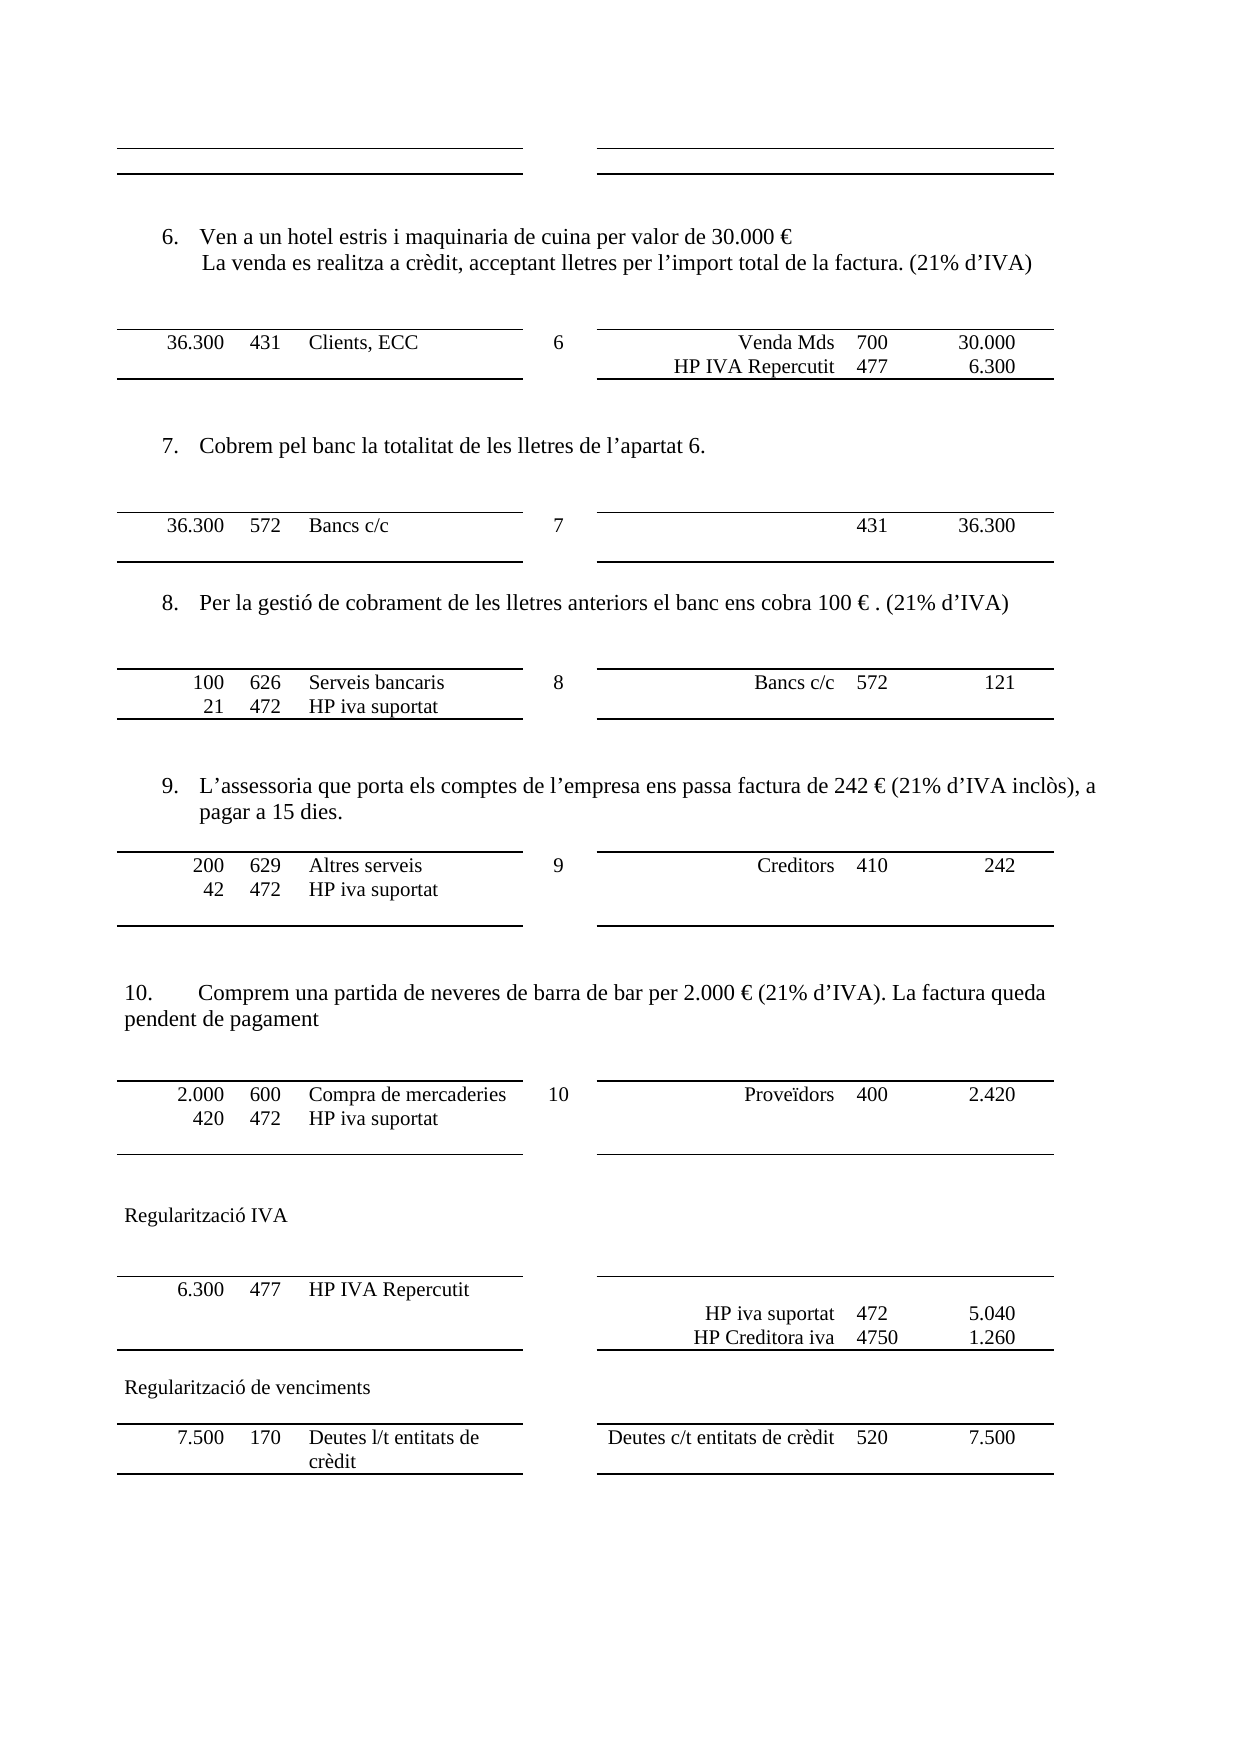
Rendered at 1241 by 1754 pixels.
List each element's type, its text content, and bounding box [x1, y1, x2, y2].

table_header 400 [849, 1082, 922, 1154]
table_header 200 42 [117, 853, 242, 925]
table_header 431 [849, 513, 922, 561]
table_header 170 [242, 1425, 301, 1473]
table_header [523, 148, 597, 173]
table_header 600 472 [242, 1082, 301, 1154]
table_header 242 [923, 853, 1054, 925]
table_header 30.000 6.300 [923, 330, 1054, 378]
table_header 100 21 [117, 670, 242, 718]
table_header Clients, ECC [301, 330, 523, 378]
table_header HP IVA Repercutit [301, 1277, 523, 1349]
table_header 36.300 [923, 513, 1054, 561]
table_header [849, 149, 922, 173]
table_header HP iva suportat HP Creditora iva [597, 1277, 849, 1349]
list Comprem una partida de neveres de barra de bar per 2.000 € (21% d’IVA). La factura queda pendent de pagament [124, 979, 1113, 1032]
table_header 6.300 [117, 1277, 242, 1349]
table_header 121 [923, 670, 1054, 718]
table_header 9 [523, 851, 597, 925]
table_header [117, 149, 242, 173]
table_header 477 [242, 1277, 301, 1349]
table_header 2.000 420 [117, 1082, 242, 1154]
table_header 7.500 [923, 1425, 1054, 1473]
text La venda es realitza a crèdit, acceptant lletres per l’import total de la factura. (21% d’IVA) [162, 249, 1116, 276]
table_header Deutes l/t entitats de crèdit [301, 1425, 523, 1473]
list Cobrem pel banc la totalitat de les lletres de l’apartat 6. [162, 432, 1116, 459]
table_header 520 [849, 1425, 922, 1473]
table_header Creditors [597, 853, 849, 925]
list Ven a un hotel estris i maquinaria de cuina per valor de 30.000 € [162, 223, 1084, 249]
table_header 10 [523, 1080, 597, 1154]
table_header 410 [849, 853, 922, 925]
table_header 431 [242, 330, 301, 378]
text Regularització de venciments [124, 1375, 1113, 1399]
table_header Deutes c/t entitats de crèdit [597, 1425, 849, 1473]
table_header Altres serveis HP iva suportat [301, 853, 523, 925]
table_header 7.500 [117, 1425, 242, 1473]
table_header 7 [523, 511, 597, 561]
table_header 700 477 [849, 330, 922, 378]
table_header 6 [523, 329, 597, 378]
table_header 36.300 [117, 330, 242, 378]
table_header [597, 513, 849, 561]
table_header Bancs c/c [301, 513, 523, 561]
table_header 629 472 [242, 853, 301, 925]
table_header [523, 1423, 597, 1473]
list L’assessoria que porta els comptes de l’empresa ens passa factura de 242 € (21% d’IVA inclòs), a pagar a 15 dies. [162, 772, 1116, 825]
table_header 572 [242, 513, 301, 561]
table_header [523, 1276, 597, 1349]
table_header Serveis bancaris HP iva suportat [301, 670, 523, 718]
table_header 8 [523, 668, 597, 718]
table_header 626 472 [242, 670, 301, 718]
list Per la gestió de cobrament de les lletres anteriors el banc ens cobra 100 € . (21% d’IVA) [162, 589, 1116, 615]
table_header 2.420 [923, 1082, 1054, 1154]
table_header [301, 149, 523, 173]
table_header Bancs c/c [597, 670, 849, 718]
table_header 36.300 [117, 513, 242, 561]
text Regularització IVA [124, 1203, 1113, 1227]
table_header Compra de mercaderies HP iva suportat [301, 1082, 523, 1154]
table_header 472 4750 [849, 1277, 922, 1349]
table_header [597, 149, 849, 173]
table_header 5.040 1.260 [923, 1277, 1054, 1349]
table_header [242, 149, 301, 173]
table_header Venda Mds HP IVA Repercutit [597, 330, 849, 378]
table_header [923, 149, 1054, 173]
table_header Proveïdors [597, 1082, 849, 1154]
table_header 572 [849, 670, 922, 718]
